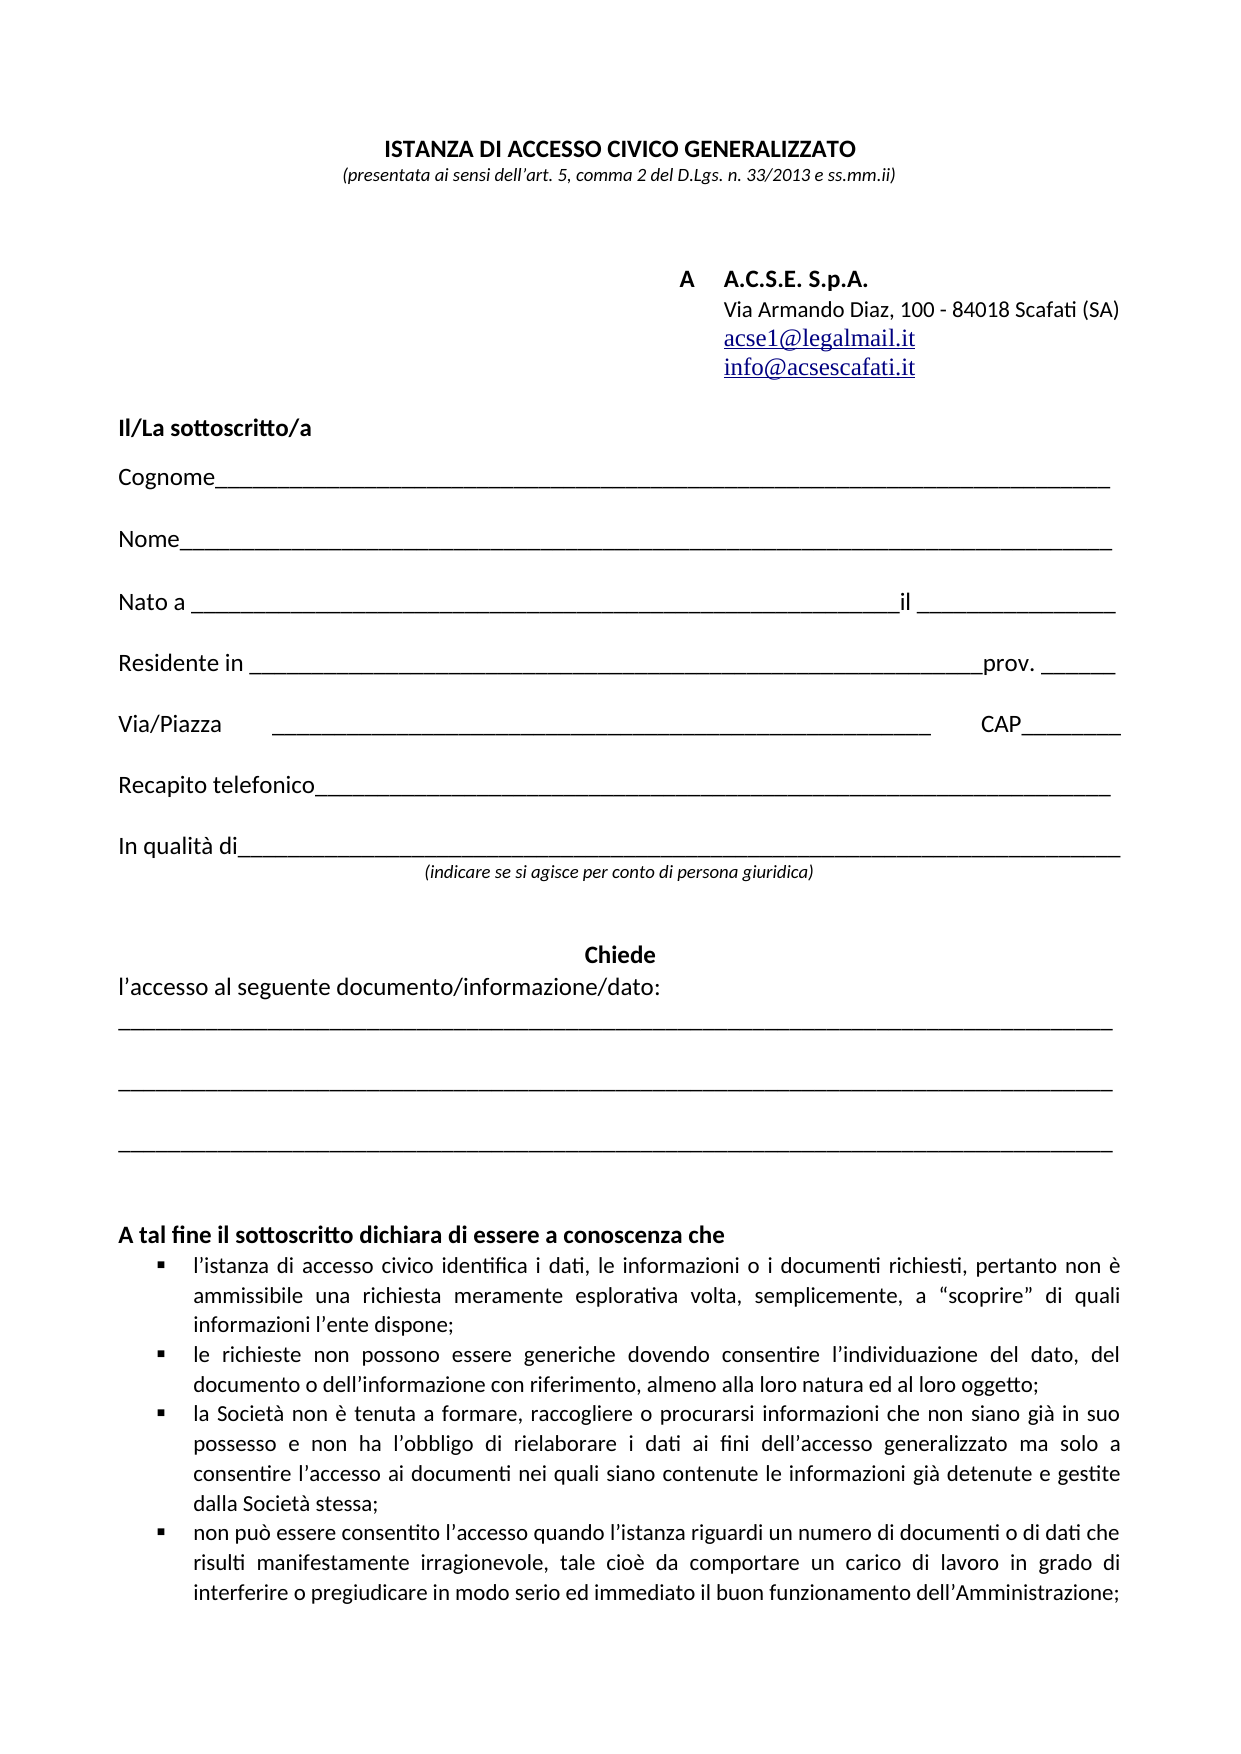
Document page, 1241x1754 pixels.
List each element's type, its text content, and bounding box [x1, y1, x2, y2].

text Nato a _________________________________________________________il ________________ [118, 586, 1122, 617]
text Via Armando Diaz, 100 - 84018 Scafati (SA) [723, 295, 1122, 323]
text In qualità di_______________________________________________________________________ [118, 830, 1122, 861]
text (presentata ai sensi dell’art. 5, comma 2 del D.Lgs. n. 33/2013 e ss.mm.ii) [118, 163, 1122, 186]
text A tal fine il sottoscritto dichiara di essere a conoscenza che [118, 1219, 1122, 1249]
list non può essere consentito l’accesso quando l’istanza riguardi un numero di documenti o di dati che risulti manifestamente irragionevole, tale cioè da comportare un carico di lavoro in grado di interferire o pregiudicare in modo serio ed immediato il buon funzionamento dell’Amministrazione; [156, 1518, 1122, 1606]
text Cognome________________________________________________________________________ [118, 461, 1122, 492]
list le richieste non possono essere generiche dovendo consentire l’individuazione del dato, del documento o dell’informazione con riferimento, almeno alla loro natura ed al loro oggetto; [156, 1340, 1122, 1398]
list l’istanza di accesso civico identifica i dati, le informazioni o i documenti richiesti, pertanto non è ammissibile una richiesta meramente esplorativa volta, semplicemente, a “scoprire” di quali informazioni l’ente dispone; [156, 1251, 1122, 1338]
text info@acsescafati.it [723, 352, 1122, 381]
text ________________________________________________________________________________________________________________________________________________________________________________________________________________________________________________ [118, 1003, 1122, 1156]
text Residente in ___________________________________________________________prov. ______ [118, 647, 1122, 678]
text l’accesso al seguente documento/informazione/dato: [118, 971, 1122, 1002]
text acse1@legalmail.it [723, 323, 1122, 352]
list la Società non è tenuta a formare, raccogliere o procurarsi informazioni che non siano già in suo possesso e non ha l’obbligo di rielaborare i dati ai fini dell’accesso generalizzato ma solo a consentire l’accesso ai documenti nei quali siano contenute le informazioni già detenute e gestite dalla Società stessa; [156, 1399, 1122, 1517]
text Nome___________________________________________________________________________ [118, 524, 1122, 554]
text Via/Piazza _____________________________________________________ CAP________ Recapito telefonico________________________________________________________________ [118, 708, 1122, 800]
text Chiede [118, 939, 1122, 969]
text Il/La sottoscritto/a [118, 412, 1122, 443]
text ISTANZA DI ACCESSO CIVICO GENERALIZZATO [118, 133, 1122, 163]
text A A.C.S.E. S.p.A. [679, 263, 1122, 293]
text (indicare se si agisce per conto di persona giuridica) [118, 861, 1122, 884]
